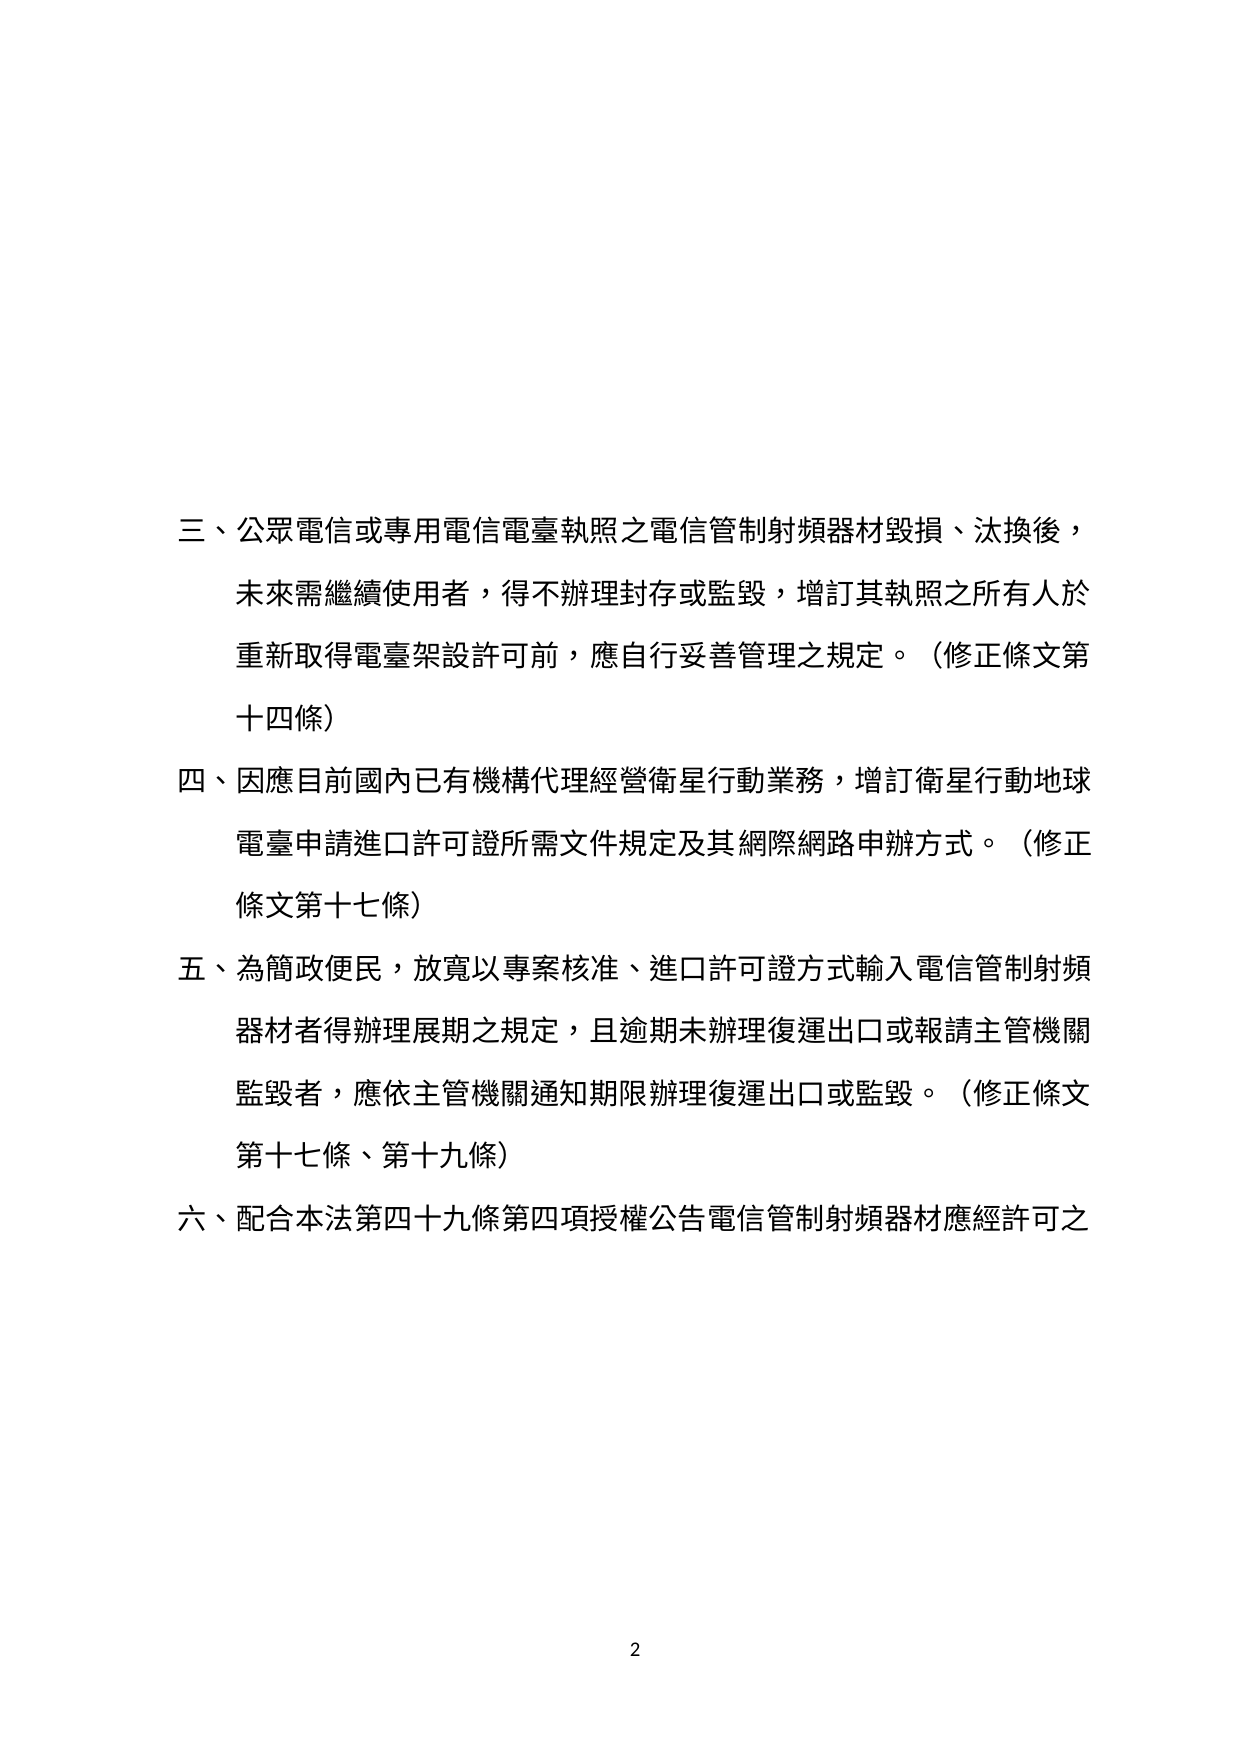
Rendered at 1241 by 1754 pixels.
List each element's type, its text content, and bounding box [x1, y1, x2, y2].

text 三、公眾電信或專用電信電臺執照之電信管制射頻器材毀損、汰換後，未來需繼續使用者，得不辦理封存或監毀，增訂其執照之所有人於重新取得電臺架設許可前，應自行妥善管理之規定。（修正條文第十四條） [177, 487, 1092, 737]
text 四、因應目前國內已有機構代理經營衛星行動業務，增訂衛星行動地球電臺申請進口許可證所需文件規定及其網際網路申辦方式。（修正條文第十七條） [177, 737, 1092, 925]
text 六、配合本法第四十九條第四項授權公告電信管制射頻器材應經許可之 [177, 1175, 1092, 1237]
text 五、為簡政便民，放寬以專案核准、進口許可證方式輸入電信管制射頻器材者得辦理展期之規定，且逾期未辦理復運出口或報請主管機關監毀者，應依主管機關通知期限辦理復運出口或監毀。（修正條文第十七條、第十九條） [177, 925, 1092, 1175]
